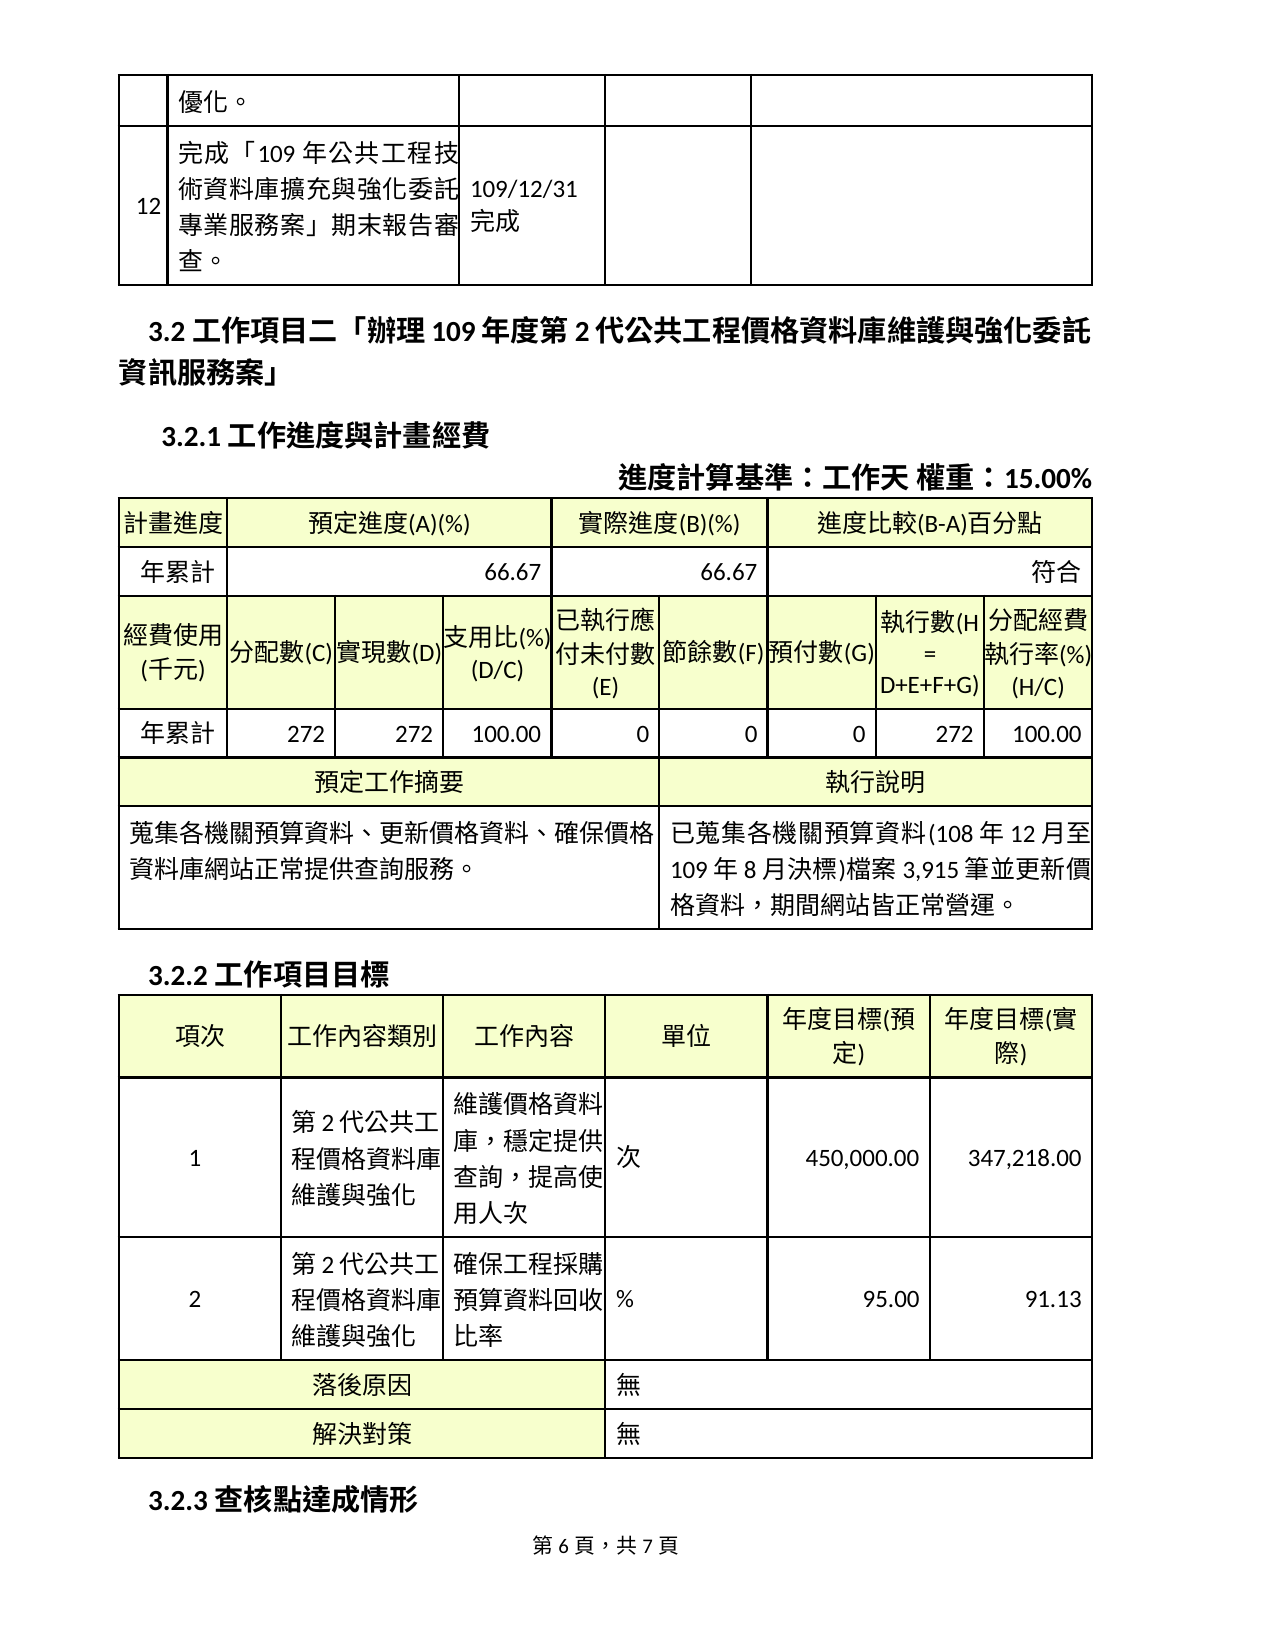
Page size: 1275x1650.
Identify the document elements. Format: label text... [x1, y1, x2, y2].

table_cell 符合 [769, 548, 1091, 594]
table_cell 無 [606, 1361, 1091, 1408]
table_cell 0 [553, 710, 658, 756]
table_cell 經費使用(千元) [120, 597, 226, 708]
table_cell 支用比(%)(D/C) [444, 597, 550, 708]
table_cell 第2代公共工程價格資料庫維護與強化 [282, 1079, 442, 1236]
table_cell 已執行應付未付數(E) [553, 597, 658, 708]
text 3.2.2 工作項目目標 [119, 951, 1092, 994]
table_cell 0 [769, 710, 875, 756]
table_cell 66.67 [228, 548, 550, 594]
table_cell 2 [120, 1238, 280, 1359]
table_cell 分配經費執行率(%)(H/C) [985, 597, 1091, 708]
table_cell [606, 127, 750, 284]
table_cell 維護價格資料庫，穩定提供查詢，提高使用人次 [444, 1079, 604, 1236]
table_header 單位 [606, 996, 766, 1076]
text 進度計算基準：工作天 權重：15.00% [119, 455, 1092, 497]
table_cell 確保工程採購預算資料回收比率 [444, 1238, 604, 1359]
table_cell 347,218.00 [931, 1079, 1091, 1236]
table_cell 272 [228, 710, 334, 756]
table_cell 第2代公共工程價格資料庫維護與強化 [282, 1238, 442, 1359]
table_cell [120, 76, 166, 125]
table_cell [752, 76, 1091, 125]
table_cell 解決對策 [120, 1410, 604, 1457]
table_header 工作內容類別 [282, 996, 442, 1076]
table_cell 12 [120, 127, 166, 284]
table_cell 91.13 [931, 1238, 1091, 1359]
table_cell 0 [660, 710, 766, 756]
text 3.2.3 查核點達成情形 [119, 1479, 1092, 1519]
table_cell 272 [336, 710, 442, 756]
table_cell 年累計 [120, 548, 226, 594]
table_header 項次 [120, 996, 280, 1076]
table_cell 執行數(H = D+E+F+G) [877, 597, 983, 708]
table_cell 次 [606, 1079, 766, 1236]
table_cell [606, 76, 750, 125]
table_cell 272 [877, 710, 983, 756]
table_cell 優化。 [169, 76, 458, 125]
table_cell % [606, 1238, 766, 1359]
table_cell 1 [120, 1079, 280, 1236]
table_cell 完成「109年公共工程技術資料庫擴充與強化委託專業服務案」期末報告審查。 [169, 127, 458, 284]
table_cell 實現數(D) [336, 597, 442, 708]
table_header 年度目標(預定) [769, 996, 929, 1076]
table_cell 109/12/31完成 [460, 127, 604, 284]
text 3.2.1 工作進度與計畫經費 [119, 413, 1092, 455]
table_cell 分配數(C) [228, 597, 334, 708]
table_cell [460, 76, 604, 125]
table_cell 100.00 [985, 710, 1091, 756]
table_header 預定進度(A)(%) [228, 499, 550, 546]
table_cell 年累計 [120, 710, 226, 756]
table_cell 100.00 [444, 710, 550, 756]
table_cell 66.67 [553, 548, 766, 594]
table_cell 落後原因 [120, 1361, 604, 1408]
table_cell 執行說明 [660, 759, 1091, 805]
table_cell 95.00 [769, 1238, 929, 1359]
table_header 工作內容 [444, 996, 604, 1076]
table_header 進度比較(B-A)百分點 [769, 499, 1091, 546]
table_cell 已蒐集各機關預算資料(108年12月至109年8月決標)檔案3,915筆並更新價格資料，期間網站皆正常營運。 [660, 807, 1091, 928]
table_cell 450,000.00 [769, 1079, 929, 1236]
table_cell 蒐集各機關預算資料、更新價格資料、確保價格資料庫網站正常提供查詢服務。 [120, 807, 658, 928]
table_cell [752, 127, 1091, 284]
table_header 計畫進度 [120, 499, 226, 546]
table_cell 無 [606, 1410, 1091, 1457]
table_cell 預付數(G) [769, 597, 875, 708]
text 3.2 工作項目二「辦理109年度第2代公共工程價格資料庫維護與強化委託資訊服務案」 [119, 307, 1092, 392]
table_header 年度目標(實際) [931, 996, 1091, 1076]
table_header 實際進度(B)(%) [553, 499, 766, 546]
table_cell 節餘數(F) [660, 597, 766, 708]
table_cell 預定工作摘要 [120, 759, 658, 805]
